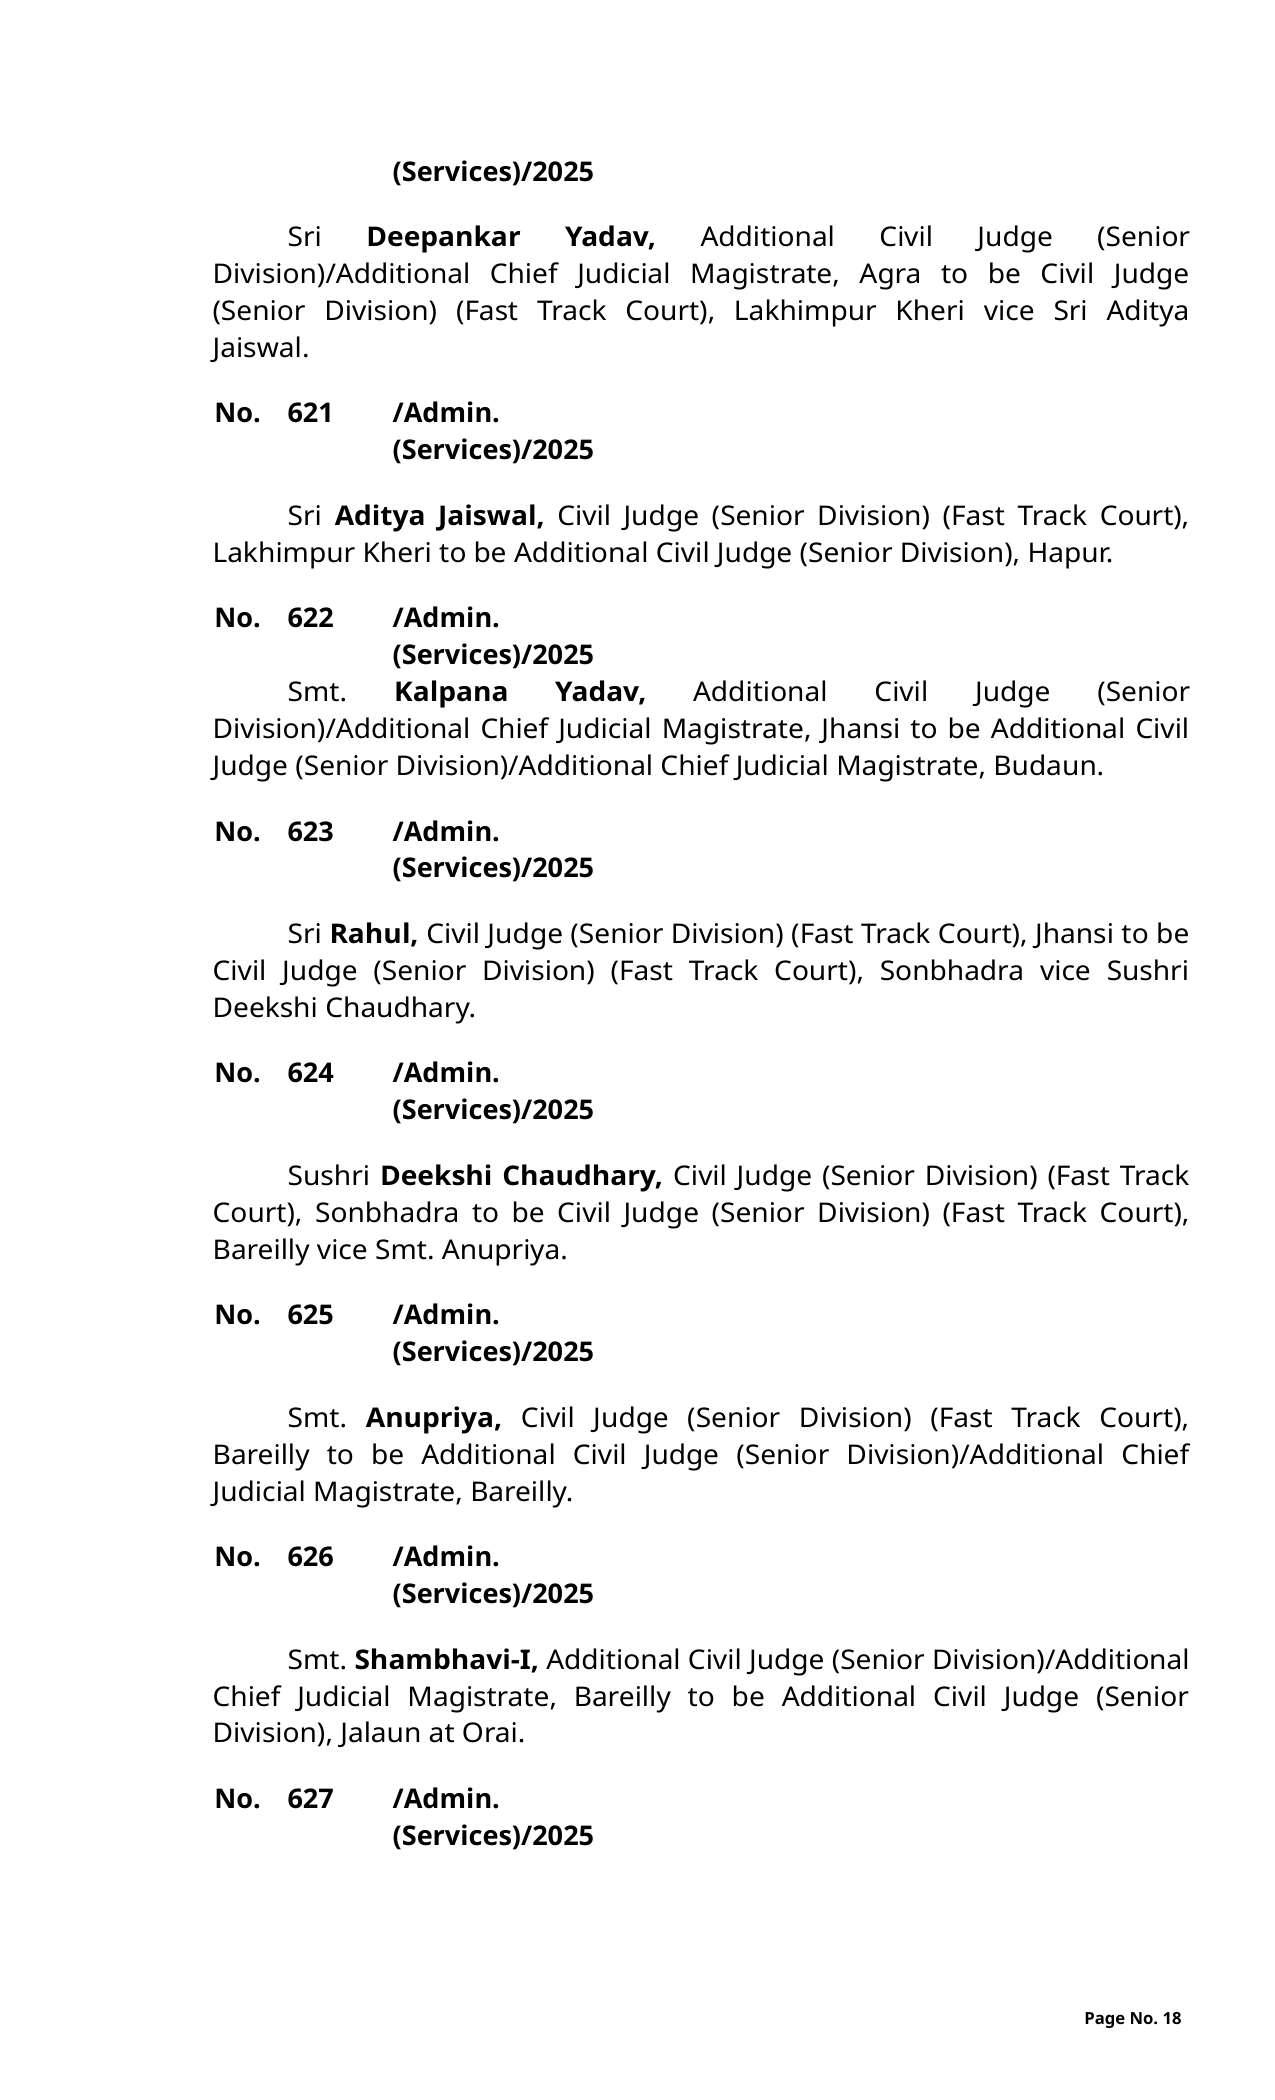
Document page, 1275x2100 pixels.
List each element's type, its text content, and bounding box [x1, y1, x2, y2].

table_header (Services)/2025 [381, 152, 718, 189]
table_header [276, 1538, 381, 1611]
text Smt. Kalpana Yadav, Additional Civil Judge (Senior Division)/Additional Chief Judicial Magistrate, Jhansi to be Additional Civil Judge (Senior Division)/Additional Chief Judicial Magistrate, Budaun. [212, 673, 1191, 783]
table_header /Admin. (Services)/2025 [381, 1780, 718, 1853]
table_header /Admin. (Services)/2025 [381, 1538, 718, 1611]
table_header [276, 1054, 381, 1128]
table_header [203, 152, 276, 189]
table_header No. [203, 394, 276, 468]
table_header /Admin. (Services)/2025 [381, 599, 718, 673]
table_header No. [203, 1538, 276, 1611]
table_header /Admin. (Services)/2025 [381, 394, 718, 468]
table_header /Admin. (Services)/2025 [381, 1054, 718, 1128]
table_header No. [203, 1780, 276, 1853]
table_header /Admin. (Services)/2025 [381, 1296, 718, 1369]
table_header No. [203, 812, 276, 886]
table_header No. [203, 1054, 276, 1128]
table_header [276, 812, 381, 886]
text Sri Rahul, Civil Judge (Senior Division) (Fast Track Court), Jhansi to be Civil Judge (Senior Division) (Fast Track Court), Sonbhadra vice Sushri Deekshi Chaudhary. [212, 914, 1191, 1025]
table_header No. [203, 599, 276, 673]
table_header /Admin. (Services)/2025 [381, 812, 718, 886]
table_header [276, 394, 381, 468]
table_header [276, 1780, 381, 1853]
table_header No. [203, 1296, 276, 1369]
table_header [276, 1296, 381, 1369]
text Sushri Deekshi Chaudhary, Civil Judge (Senior Division) (Fast Track Court), Sonbhadra to be Civil Judge (Senior Division) (Fast Track Court), Bareilly vice Smt. Anupriya. [212, 1156, 1191, 1267]
text Sri Aditya Jaiswal, Civil Judge (Senior Division) (Fast Track Court), Lakhimpur Kheri to be Additional Civil Judge (Senior Division), Hapur. [212, 496, 1191, 570]
text Sri Deepankar Yadav, Additional Civil Judge (Senior Division)/Additional Chief Judicial Magistrate, Agra to be Civil Judge (Senior Division) (Fast Track Court), Lakhimpur Kheri vice Sri Aditya Jaiswal. [212, 218, 1191, 365]
text Smt. Anupriya, Civil Judge (Senior Division) (Fast Track Court), Bareilly to be Additional Civil Judge (Senior Division)/Additional Chief Judicial Magistrate, Bareilly. [212, 1398, 1191, 1509]
text Smt. Shambhavi-I, Additional Civil Judge (Senior Division)/Additional Chief Judicial Magistrate, Bareilly to be Additional Civil Judge (Senior Division), Jalaun at Orai. [212, 1640, 1191, 1751]
table_header [276, 599, 381, 673]
table_header [276, 152, 381, 189]
